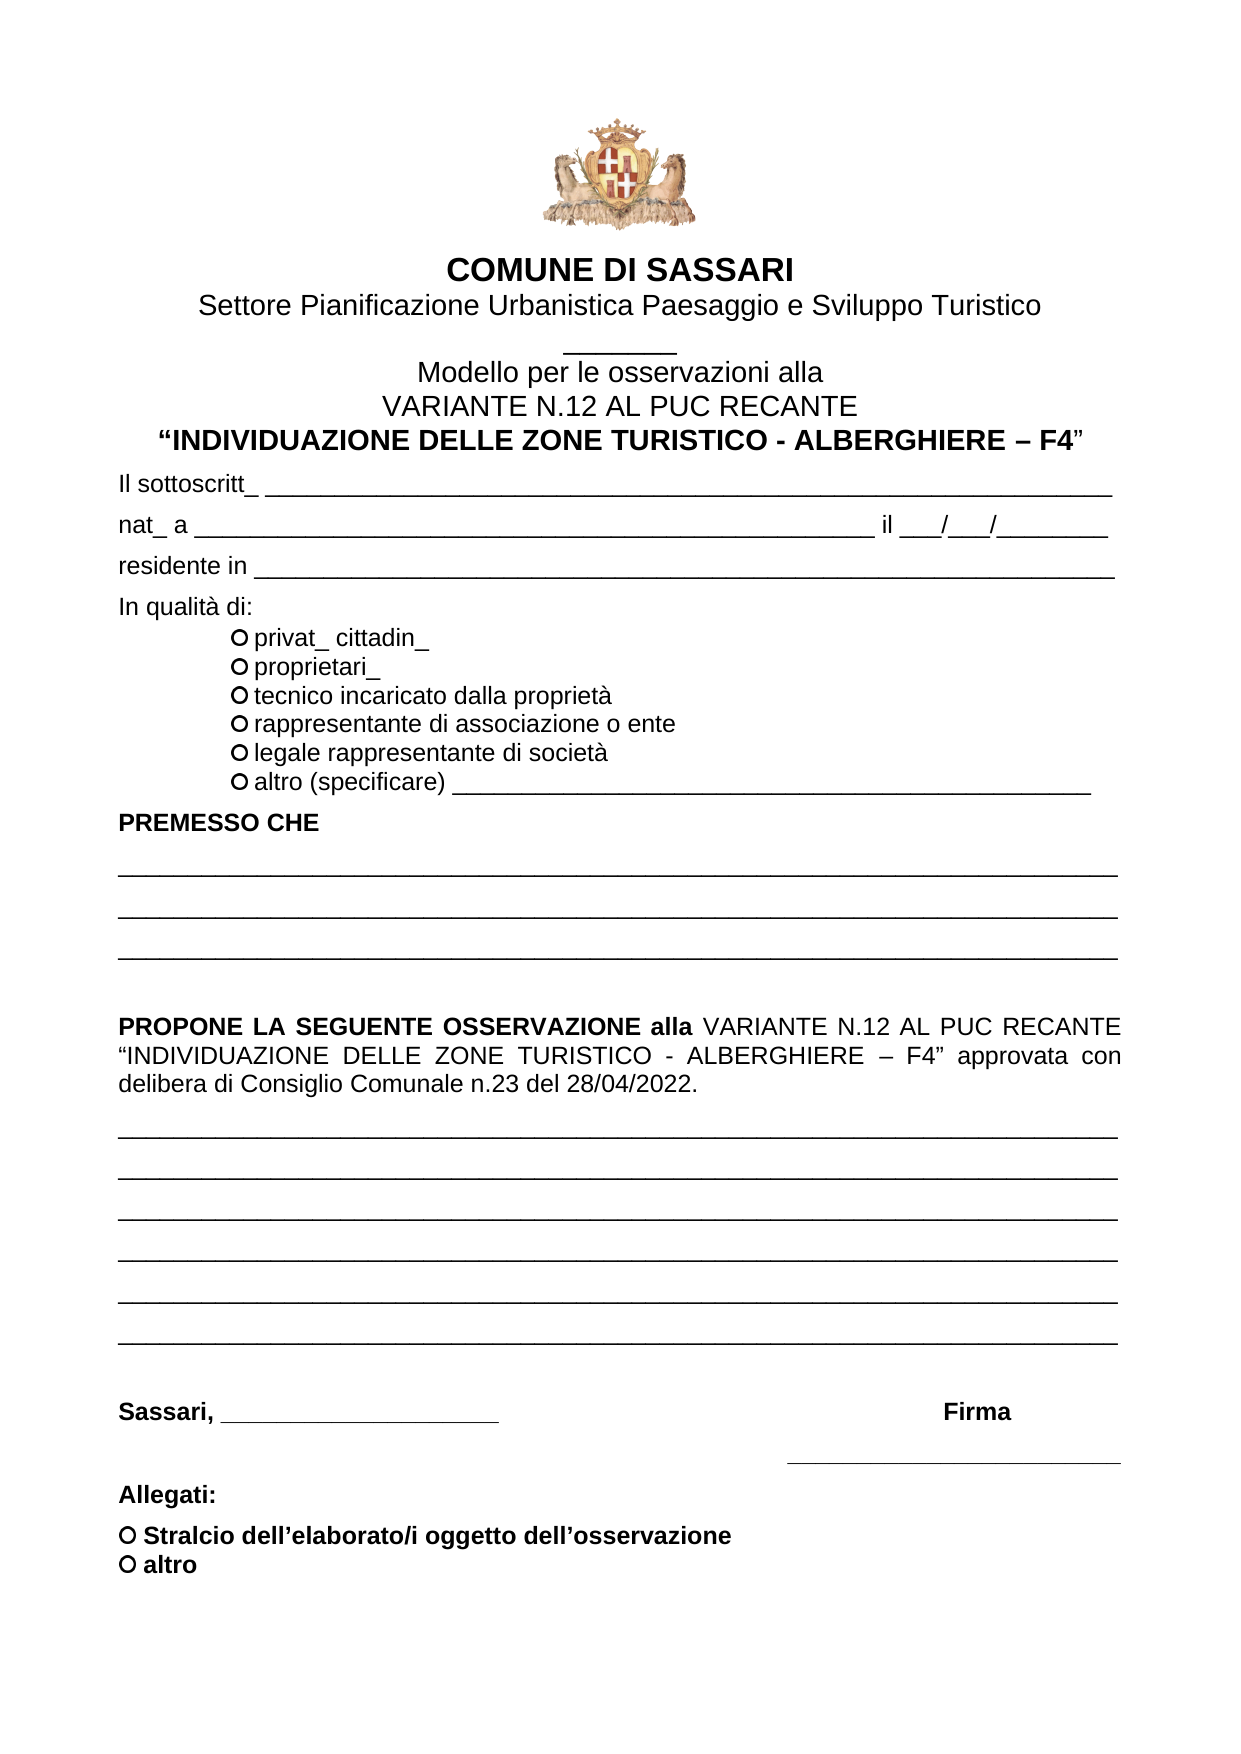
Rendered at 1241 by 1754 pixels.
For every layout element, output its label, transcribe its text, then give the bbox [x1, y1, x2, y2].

picture [231, 686, 248, 704]
text “INDIVIDUAZIONE DELLE ZONE TURISTICO - ALBERGHIERE – F4” [118, 422, 1122, 456]
text ________________________________________________________________________ [118, 1152, 1122, 1181]
picture [542, 118, 696, 231]
text ________________________________________________________________________ [118, 1317, 1122, 1346]
list altro (specificare) ______________________________________________ [230, 767, 1122, 796]
list legale rappresentante di società [230, 738, 1122, 767]
text ________________________________________________________________________ [118, 849, 1122, 878]
text _______ [118, 322, 1122, 355]
picture [119, 1526, 136, 1544]
list Stralcio dell’elaborato/i oggetto dell’osservazione [118, 1521, 1122, 1549]
picture [119, 1555, 136, 1573]
text ________________________________________________________________________ [118, 891, 1122, 919]
text Il sottoscritt_ _____________________________________________________________ [118, 468, 1122, 497]
text COMUNE DI SASSARI [118, 250, 1122, 288]
picture [231, 773, 248, 790]
text Sassari, ____________________ Firma [118, 1397, 1122, 1426]
picture [231, 744, 248, 761]
text PROPONE LA SEGUENTE OSSERVAZIONE alla VARIANTE N.12 AL PUC RECANTE “INDIVIDUAZIONE DELLE ZONE TURISTICO - ALBERGHIERE – F4” approvata con delibera di Consiglio Comunale n.23 del 28/04/2022. [118, 1012, 1122, 1098]
text ________________________________________________________________________ [118, 1276, 1122, 1304]
text ________________________________________________________________________ [118, 1193, 1122, 1222]
list rappresentante di associazione o ente [230, 709, 1122, 738]
text Allegati: [118, 1479, 1122, 1508]
picture [231, 658, 248, 675]
picture [231, 629, 248, 646]
list altro [118, 1549, 1122, 1578]
picture [231, 715, 248, 732]
text Settore Pianificazione Urbanistica Paesaggio e Sviluppo Turistico [118, 288, 1122, 322]
text In qualità di: [118, 592, 1122, 621]
text ________________________________________________________________________ [118, 1234, 1122, 1263]
list tecnico incaricato dalla proprietà [230, 681, 1122, 709]
text nat_ a _________________________________________________ il ___/___/________ [118, 510, 1122, 538]
text PREMESSO CHE [118, 808, 1122, 837]
text ________________________________________________________________________ [118, 932, 1122, 961]
text ________________________________________________________________________ [118, 1111, 1122, 1139]
text Modello per le osservazioni alla [118, 355, 1122, 389]
text ________________________ [118, 1438, 1122, 1467]
text residente in ______________________________________________________________ [118, 551, 1122, 580]
list privat_ cittadin_ [230, 623, 1122, 652]
text VARIANTE N.12 AL PUC RECANTE [118, 389, 1122, 422]
list proprietari_ [230, 652, 1122, 681]
